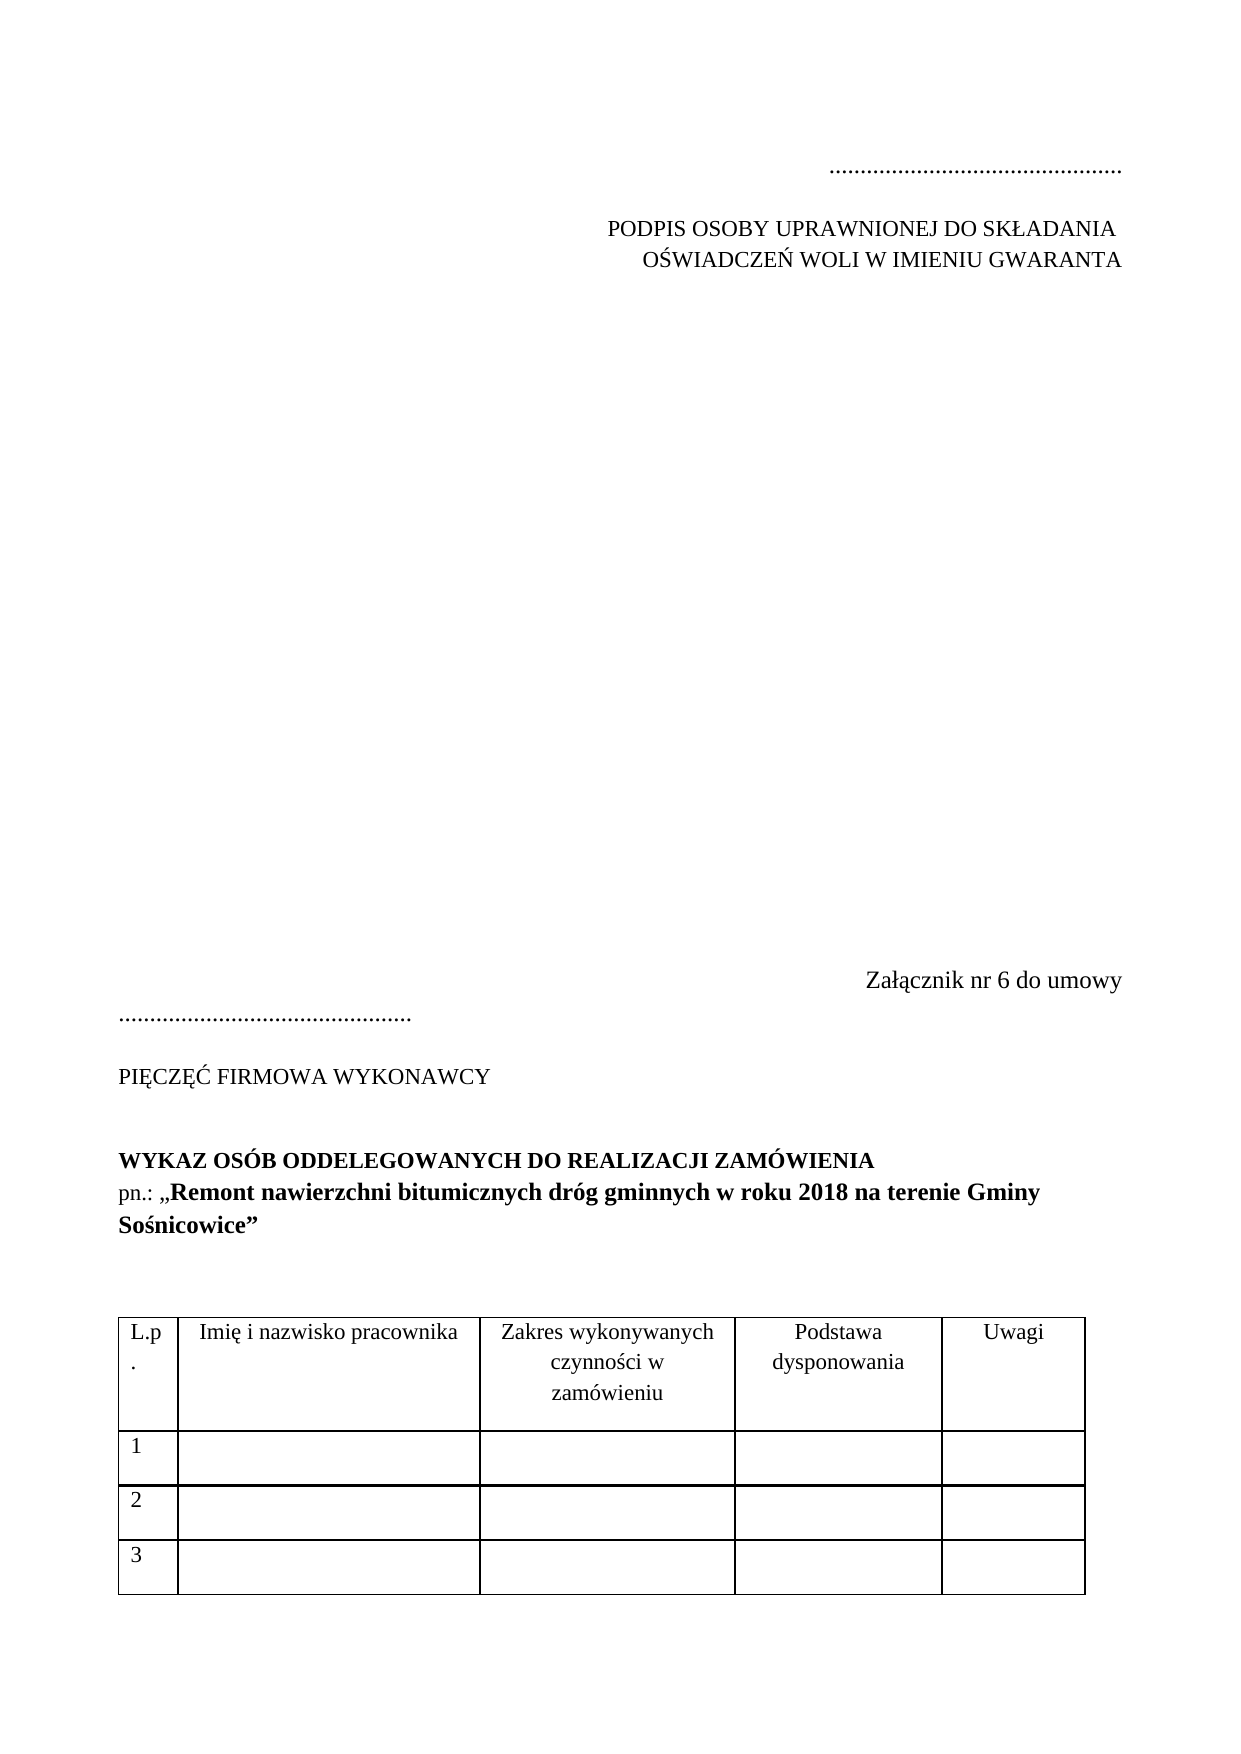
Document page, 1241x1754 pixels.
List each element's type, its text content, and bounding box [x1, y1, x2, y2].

table_cell [736, 1432, 941, 1484]
text ............................................... [118, 998, 1122, 1027]
table_cell 2 [119, 1487, 177, 1539]
table_header L.p. [119, 1318, 177, 1430]
table_cell [179, 1487, 479, 1539]
table_cell [943, 1432, 1084, 1484]
table_cell [481, 1487, 734, 1539]
table_header Imię i nazwisko pracownika [179, 1318, 479, 1430]
table_header Uwagi [943, 1318, 1084, 1430]
table_cell [179, 1541, 479, 1594]
table_cell 1 [119, 1432, 177, 1484]
table_header Zakres wykonywanych czynności w zamówieniu [481, 1318, 734, 1430]
table_cell [943, 1487, 1084, 1539]
table_cell [481, 1432, 734, 1484]
table_cell [481, 1541, 734, 1594]
text PIĘCZĘĆ FIRMOWA WYKONAWCY [118, 1063, 1122, 1090]
text PODPIS OSOBY UPRAWNIONEJ DO SKŁADANIA [118, 216, 1122, 242]
table_cell [736, 1487, 941, 1539]
text WYKAZ OSÓB ODDELEGOWANYCH DO REALIZACJI ZAMÓWIENIA pn.: „Remont nawierzchni bitumicznych dróg gminnych w roku 2018 na terenie Gminy Sośnicowice” [118, 1147, 1122, 1239]
table_cell [736, 1541, 941, 1594]
text OŚWIADCZEŃ WOLI W IMIENIU GWARANTA [118, 246, 1122, 272]
table_header Podstawa dysponowania [736, 1318, 941, 1430]
table_cell 3 [119, 1541, 177, 1594]
table_cell [179, 1432, 479, 1484]
table_cell [943, 1541, 1084, 1594]
text ............................................... [118, 150, 1122, 179]
text Załącznik nr 6 do umowy [118, 965, 1122, 994]
